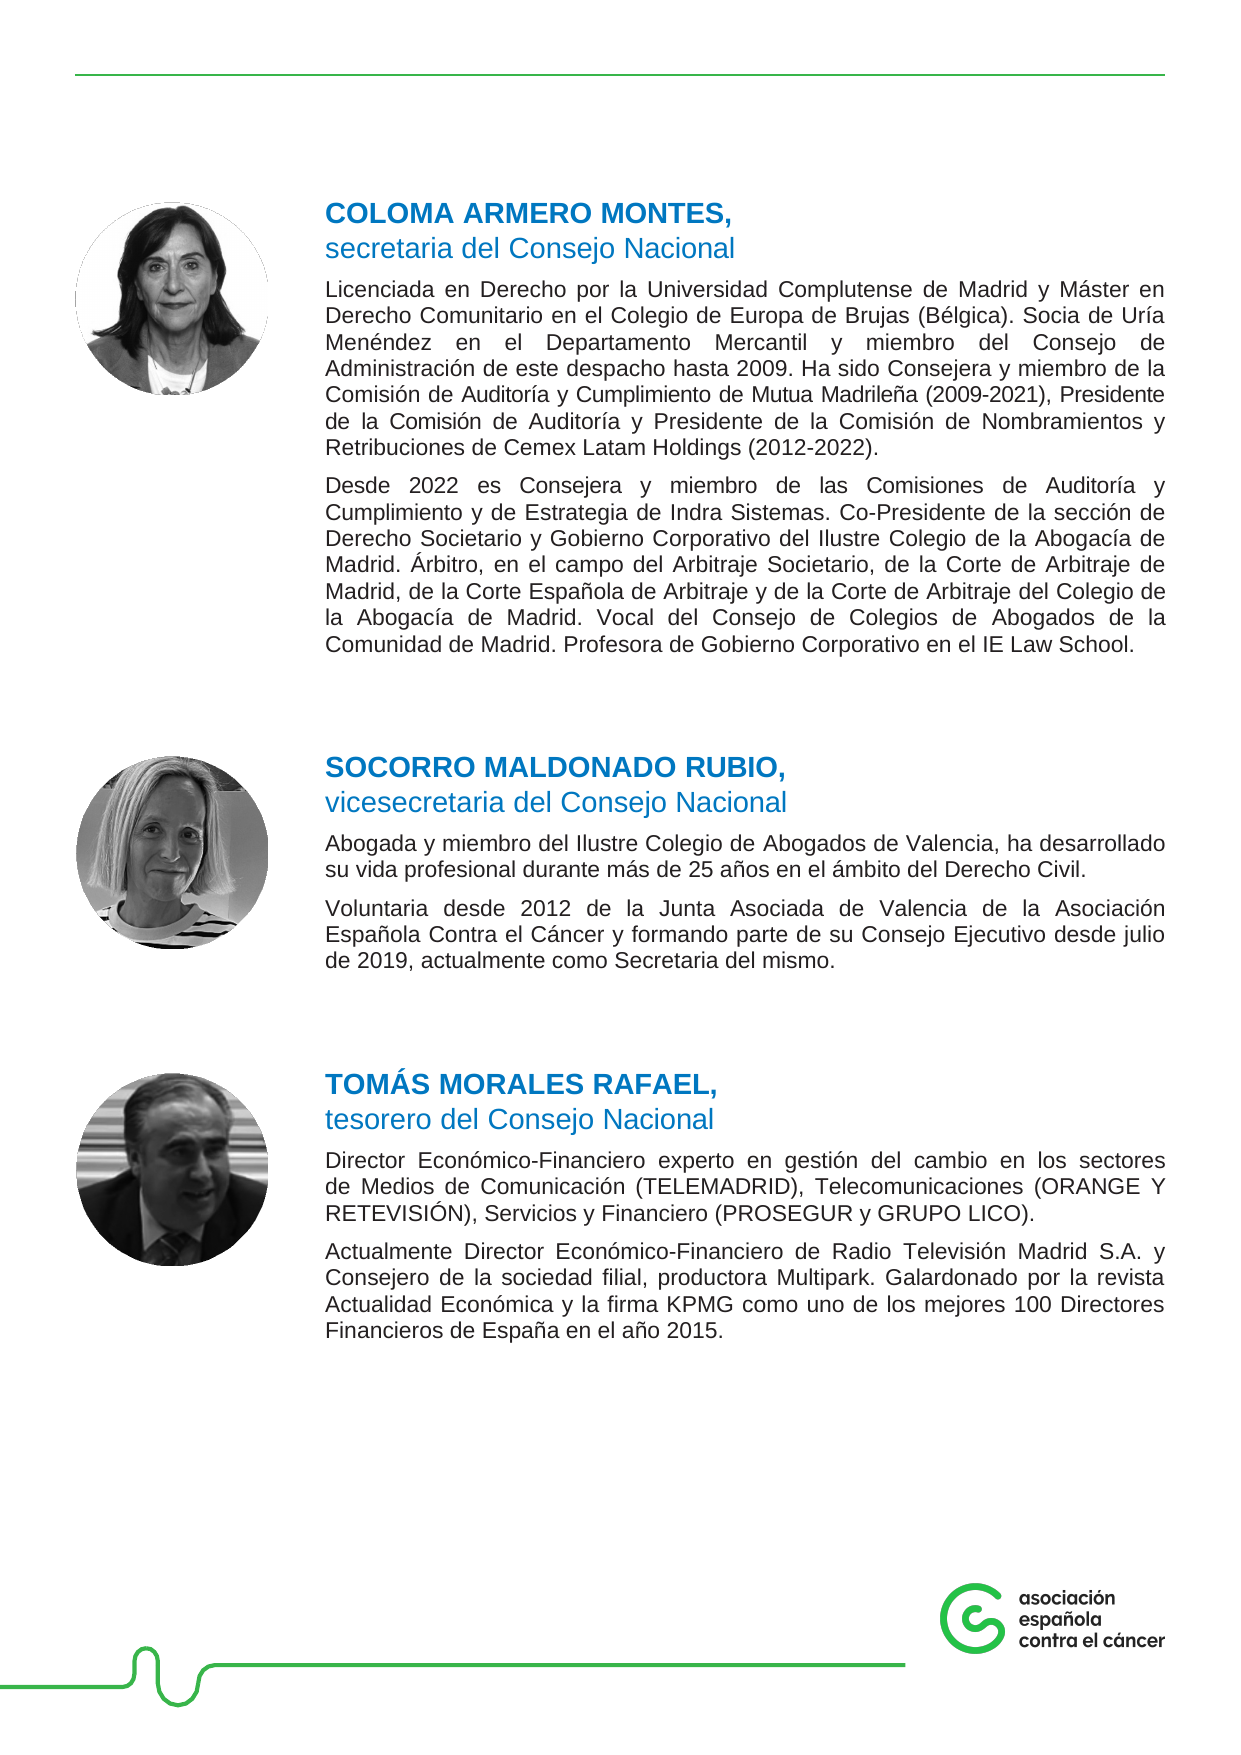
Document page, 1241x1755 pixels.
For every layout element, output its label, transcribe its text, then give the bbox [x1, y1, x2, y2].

subtitle tesorero del Consejo Nacional [325, 1102, 1180, 1135]
text Abogada y miembro del Ilustre Colegio de Abogados de Valencia, ha desarrollado su vida profesional durante más de 25 años en el ámbito del Derecho Civil. [325, 830, 1166, 883]
text Actualmente Director Económico-Financiero de Radio Televisión Madrid S.A. y Consejero de la sociedad filial, productora Multipark. Galardonado por la revista Actualidad Económica y la firma KPMG como uno de los mejores 100 Directores Financieros de España en el año 2015. [325, 1238, 1166, 1343]
subtitle secretaria del Consejo Nacional [325, 231, 1180, 264]
text Licenciada en Derecho por la Universidad Complutense de Madrid y Máster en Derecho Comunitario en el Colegio de Europa de Brujas (Bélgica). Socia de Uría Menéndez en el Departamento Mercantil y miembro del Consejo de Administración de este despacho hasta 2009. Ha sido Consejera y miembro de la Comisión de Auditoría y Cumplimiento de Mutua Madrileña (2009-2021), Presidente de la Comisión de Auditoría y Presidente de la Comisión de Nombramientos y Retribuciones de Cemex Latam Holdings (2012-2022). [325, 276, 1166, 460]
subtitle COLOMA ARMERO MONTES, [325, 196, 1180, 229]
text Voluntaria desde 2012 de la Junta Asociada de Valencia de la Asociación Española Contra el Cáncer y formando parte de su Consejo Ejecutivo desde julio de 2019, actualmente como Secretaria del mismo. [325, 895, 1166, 974]
text Desde 2022 es Consejera y miembro de las Comisiones de Auditoría y Cumplimiento y de Estrategia de Indra Sistemas. Co-Presidente de la sección de Derecho Societario y Gobierno Corporativo del Ilustre Colegio de la Abogacía de Madrid. Árbitro, en el campo del Arbitraje Societario, de la Corte de Arbitraje de Madrid, de la Corte Española de Arbitraje y de la Corte de Arbitraje del Colegio de la Abogacía de Madrid. Vocal del Consejo de Colegios de Abogados de la Comunidad de Madrid. Profesora de Gobierno Corporativo en el IE Law School. [325, 472, 1166, 657]
subtitle SOCORRO MALDONADO RUBIO, [325, 750, 1180, 783]
text Director Económico-Financiero experto en gestión del cambio en los sectores de Medios de Comunicación (TELEMADRID), Telecomunicaciones (ORANGE Y RETEVISIÓN), Servicios y Financiero (PROSEGUR y GRUPO LICO). [325, 1147, 1166, 1226]
subtitle vicesecretaria del Consejo Nacional [325, 785, 1180, 818]
subtitle TOMÁS MORALES RAFAEL, [325, 1067, 1180, 1100]
